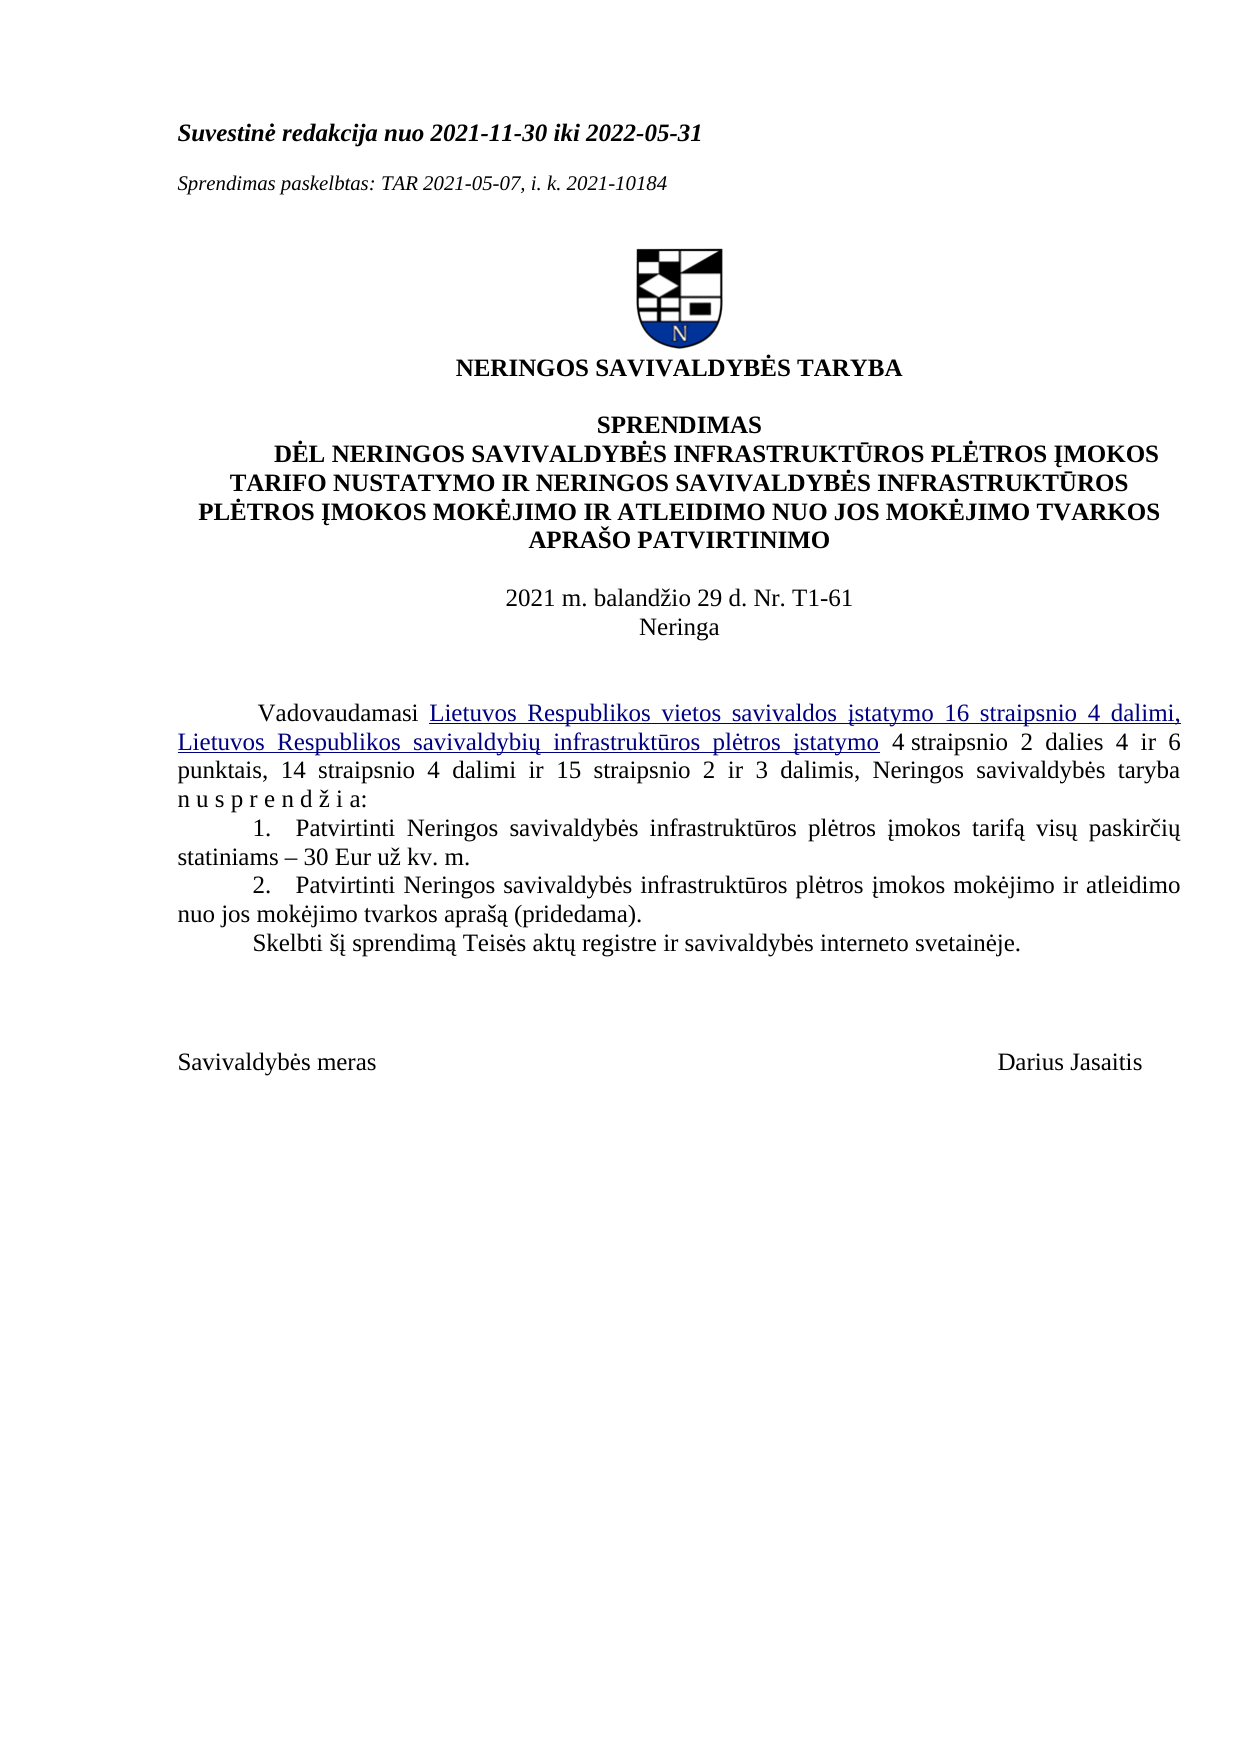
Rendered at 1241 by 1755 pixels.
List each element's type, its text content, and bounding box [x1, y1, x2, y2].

text NERINGOS SAVIVALDYBĖS TARYBA [177, 353, 1181, 382]
text Savivaldybės meras Darius Jasaitis [177, 1047, 1181, 1076]
text Vadovaudamasi Lietuvos Respublikos vietos savivaldos įstatymo 16 straipsnio 4 dalimi, Lietuvos Respublikos savivaldybių infrastruktūros plėtros įstatymo 4 straipsnio 2 dalies 4 ir 6 punktais, 14 straipsnio 4 dalimi ir 15 straipsnio 2 ir 3 dalimis, Neringos savivaldybės taryba nusprendžia: [177, 698, 1181, 813]
subtitle SPRENDIMAS [177, 410, 1181, 439]
text Suvestinė redakcija nuo 2021-11-30 iki 2022-05-31 [177, 118, 1181, 147]
text Skelbti šį sprendimą Teisės aktų registre ir savivaldybės interneto svetainėje. [252, 928, 1181, 957]
text 2. Patvirtinti Neringos savivaldybės infrastruktūros plėtros įmokos mokėjimo ir atleidimo nuo jos mokėjimo tvarkos aprašą (pridedama). [177, 870, 1181, 928]
text Neringa [177, 612, 1181, 640]
text DĖL NERINGOS SAVIVALDYBĖS Infrastruktūros plėtros ĮMOKOS TARIFO NUSTATYMO IR NERINGOS SAVIVALDYBĖS INFRASTRUKTŪROS PLĖTROS ĮMOKOS MOKĖJIMO IR ATLEIDIMO NUO JOS MOKĖJIMO TVARKOS APRAŠO PATVIRTINIMO [177, 439, 1181, 554]
text 1. Patvirtinti Neringos savivaldybės infrastruktūros plėtros įmokos tarifą visų paskirčių statiniams – 30 Eur už kv. m. [177, 813, 1181, 870]
text 2021 m. balandžio 29 d. Nr. T1-61 [177, 583, 1181, 612]
text Sprendimas paskelbtas: TAR 2021-05-07, i. k. 2021-10184 [177, 171, 1181, 195]
